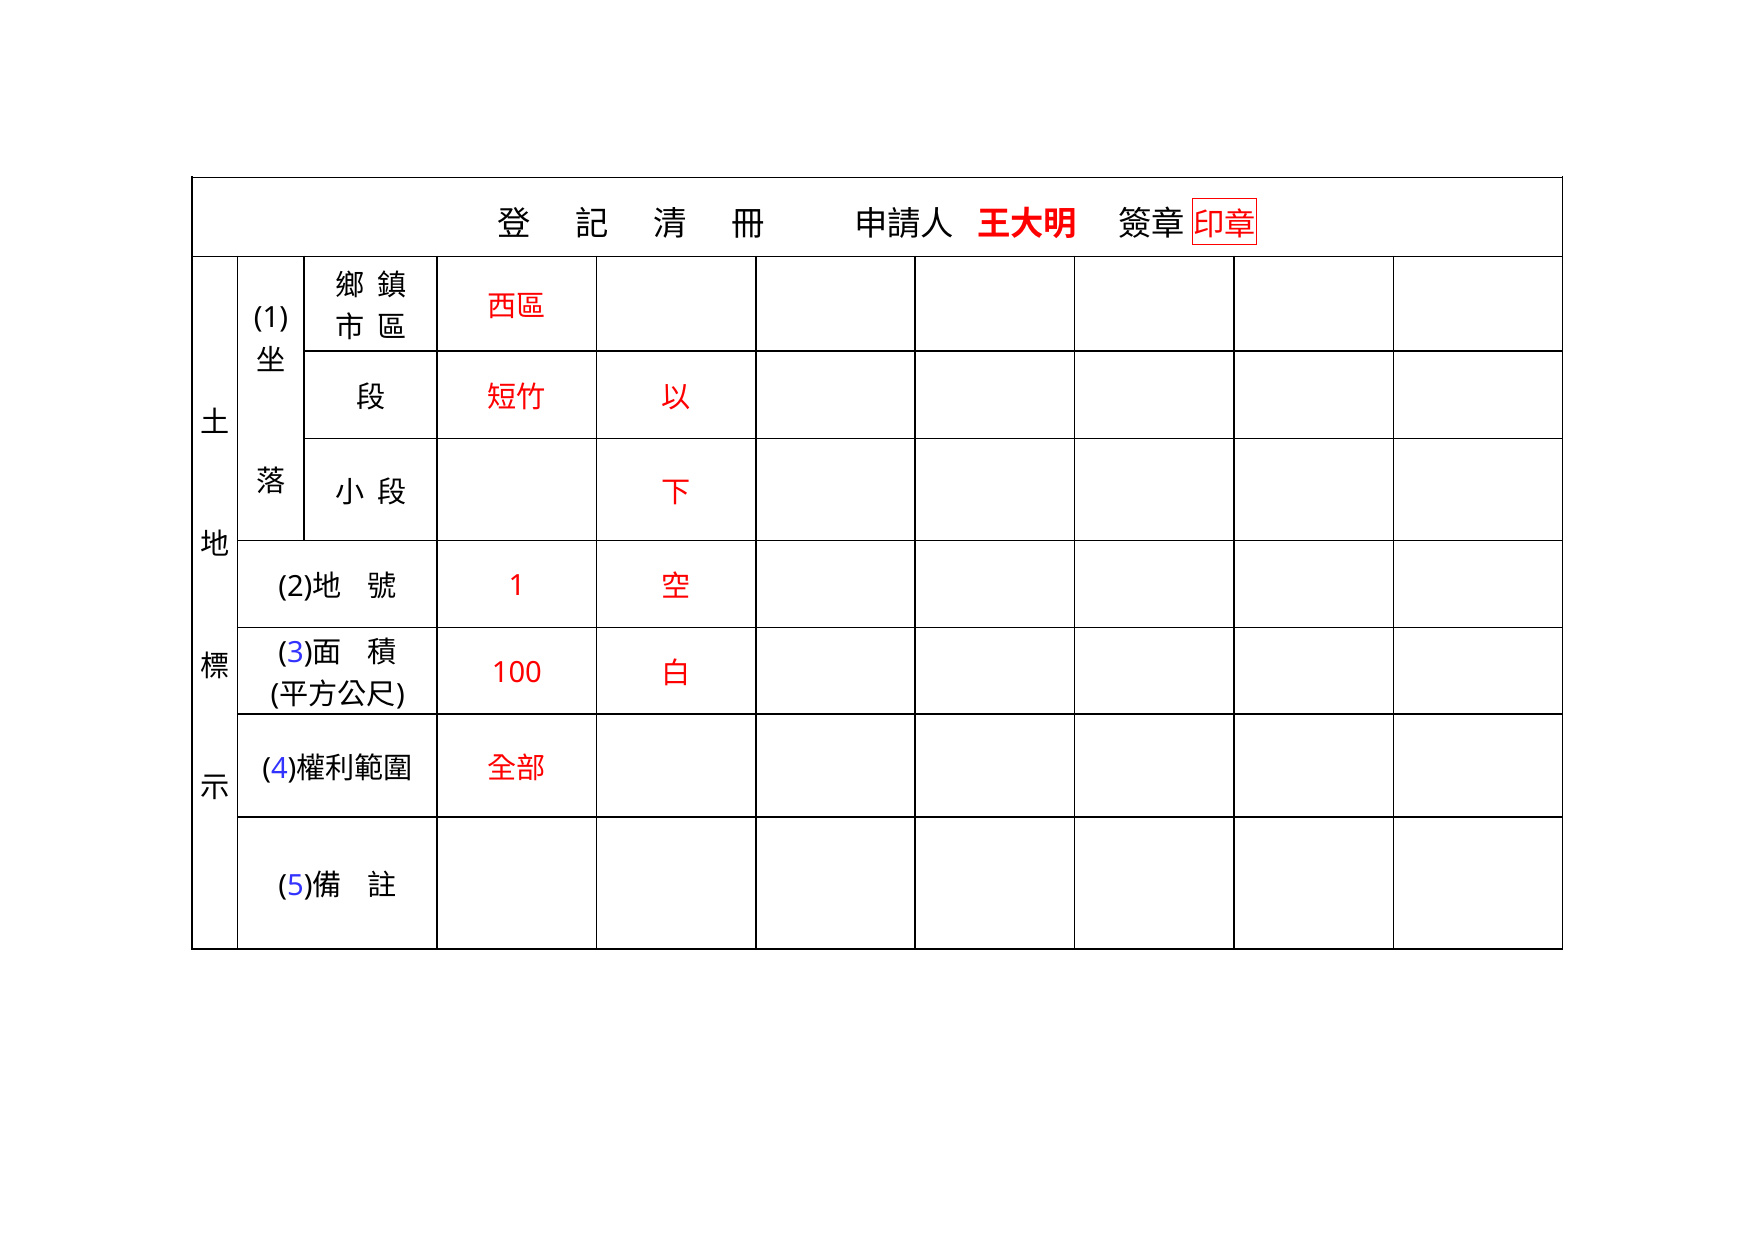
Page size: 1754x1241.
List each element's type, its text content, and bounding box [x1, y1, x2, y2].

table_cell [1235, 257, 1393, 350]
table_cell [1394, 541, 1562, 627]
table_cell [1075, 352, 1233, 438]
table_cell 土 地 標 示 [193, 257, 237, 948]
table_cell [1235, 541, 1393, 627]
table_cell [916, 439, 1074, 539]
table_cell [1075, 541, 1233, 627]
table_cell 下 [597, 439, 755, 539]
table_cell [1235, 439, 1393, 539]
table_cell (1) 坐 落 [238, 257, 303, 539]
table_cell 全部 [438, 715, 596, 816]
table_cell 鄉 鎮 市 區 [305, 257, 436, 350]
table_cell [1394, 628, 1562, 713]
table_cell [757, 541, 914, 627]
table_header 登 記 清 冊 申請人 王大明 簽章 印章 [193, 178, 1562, 256]
table_cell [1394, 818, 1562, 948]
table_cell [597, 257, 755, 350]
table_cell [1394, 352, 1562, 438]
table_cell [916, 257, 1074, 350]
table_cell [1075, 818, 1233, 948]
table_cell 短竹 [438, 352, 596, 438]
table_cell [916, 628, 1074, 713]
table_cell 段 [305, 352, 436, 438]
table_cell [916, 541, 1074, 627]
table_cell [1075, 439, 1233, 539]
table_cell [757, 257, 914, 350]
table_cell [1075, 628, 1233, 713]
table_cell [1235, 715, 1393, 816]
table_cell [1235, 628, 1393, 713]
table_cell [757, 439, 914, 539]
table_cell [1394, 715, 1562, 816]
table_cell [1394, 257, 1562, 350]
table_cell 白 [597, 628, 755, 713]
table_cell 100 [438, 628, 596, 713]
table_cell (5)備 註 [238, 818, 436, 948]
table_cell [916, 818, 1074, 948]
table_cell [757, 352, 914, 438]
table_cell 小 段 [305, 439, 436, 539]
table_cell [757, 818, 914, 948]
table_cell [597, 818, 755, 948]
table_cell [438, 439, 596, 539]
table_cell [757, 628, 914, 713]
table_cell 1 [438, 541, 596, 627]
table_cell [1075, 257, 1233, 350]
table_cell [757, 715, 914, 816]
table_cell (4)權利範圍 [238, 715, 436, 816]
table_cell [438, 818, 596, 948]
table_cell [1075, 715, 1233, 816]
table_cell [916, 715, 1074, 816]
table_cell (3)面 積 (平方公尺) [238, 628, 436, 713]
table_cell 空 [597, 541, 755, 627]
table_cell 西區 [438, 257, 596, 350]
table_cell [1235, 818, 1393, 948]
table_cell (2)地 號 [238, 541, 436, 627]
table_cell [916, 352, 1074, 438]
table_cell [1394, 439, 1562, 539]
table_cell 以 [597, 352, 755, 438]
table_cell [597, 715, 755, 816]
table_cell [1235, 352, 1393, 438]
